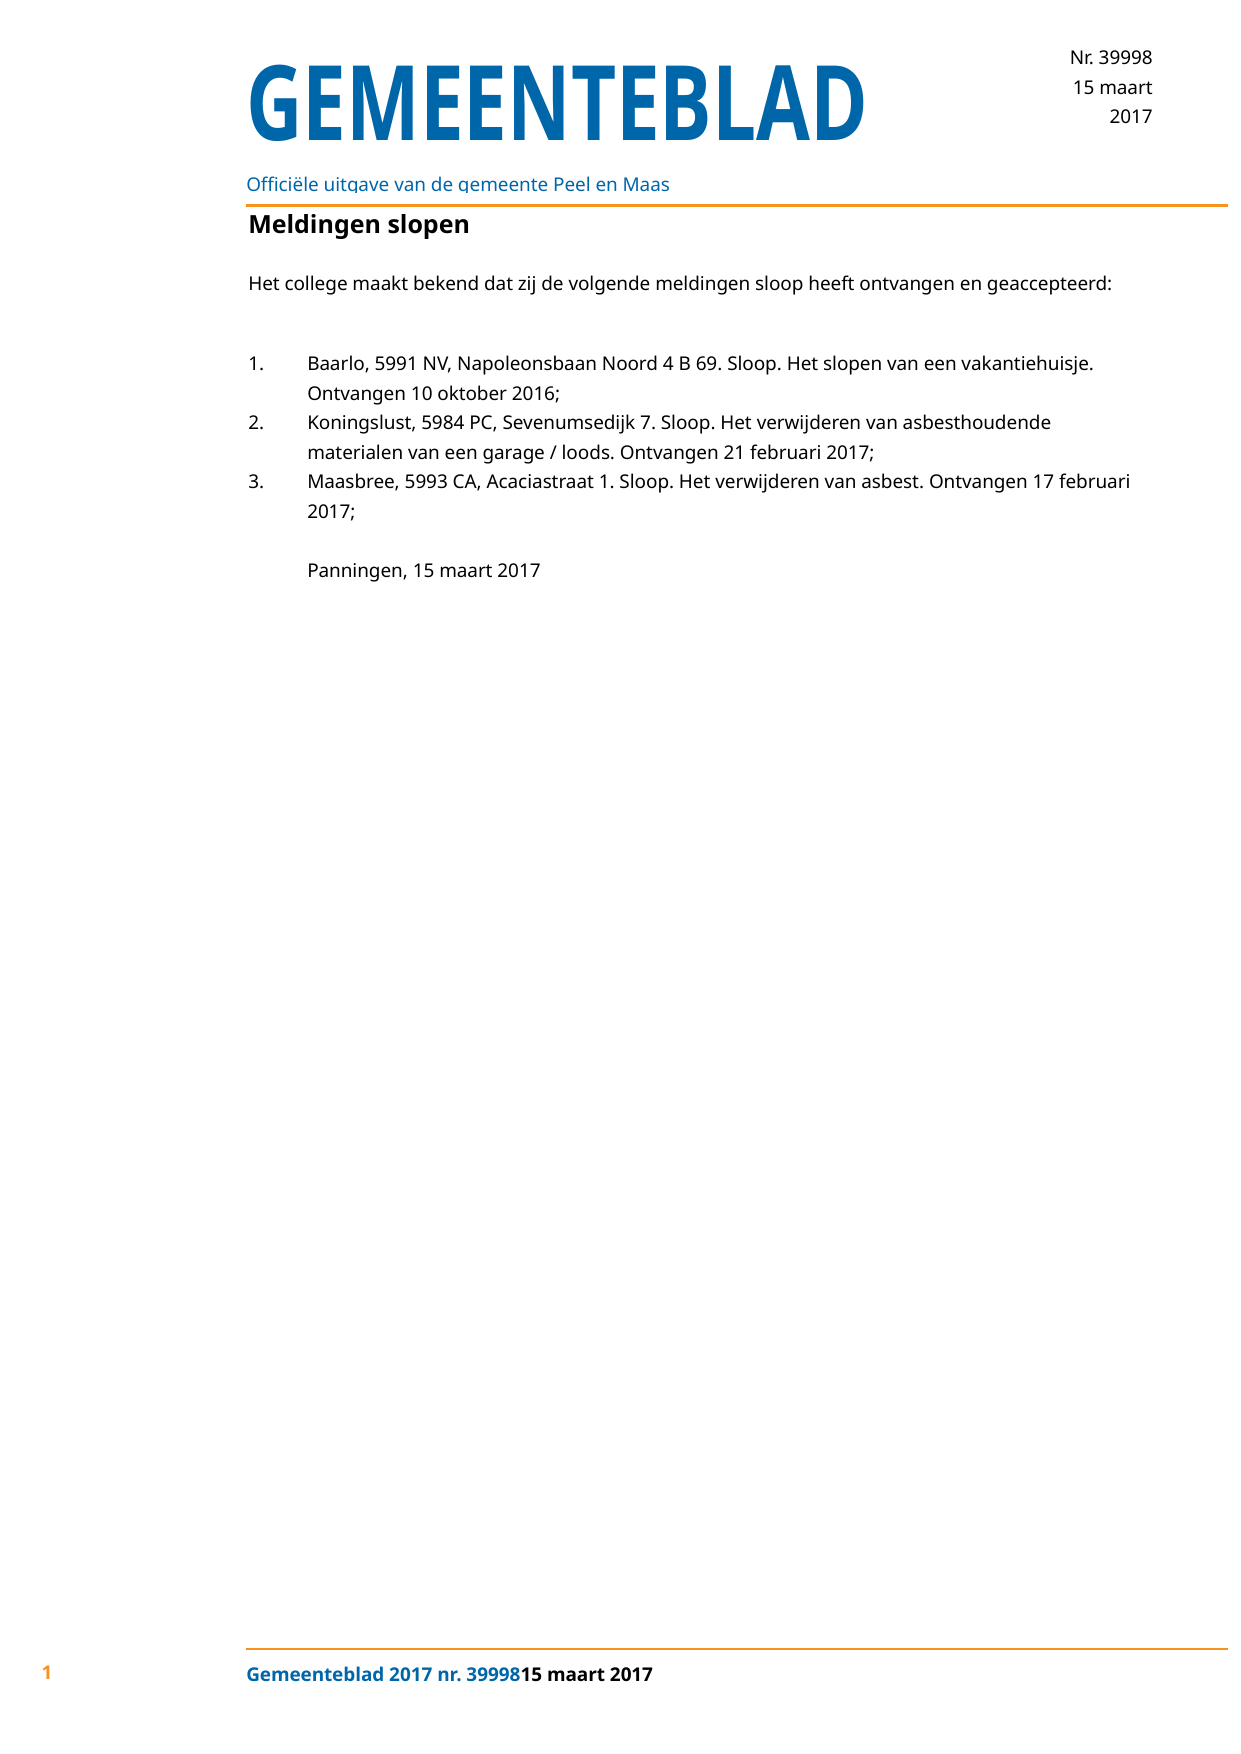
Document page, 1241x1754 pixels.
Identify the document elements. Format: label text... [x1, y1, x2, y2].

text Meldingen slopen [248, 207, 1152, 241]
list Panningen, 15 maart 2017 [248, 557, 1152, 583]
list Koningslust, 5984 PC, Sevenumsedijk 7. Sloop. Het verwijderen van asbesthoudende materialen van een garage / loods. Ontvangen 21 februari 2017; [248, 409, 1152, 465]
list Baarlo, 5991 NV, Napoleonsbaan Noord 4 B 69. Sloop. Het slopen van een vakantiehuisje. Ontvangen 10 oktober 2016; [248, 350, 1152, 406]
list Maasbree, 5993 CA, Acaciastraat 1. Sloop. Het verwijderen van asbest. Ontvangen 17 februari 2017; [248, 469, 1152, 524]
picture [41, 47, 231, 172]
text Het college maakt bekend dat zij de volgende meldingen sloop heeft ontvangen en geaccepteerd: [248, 270, 1152, 296]
